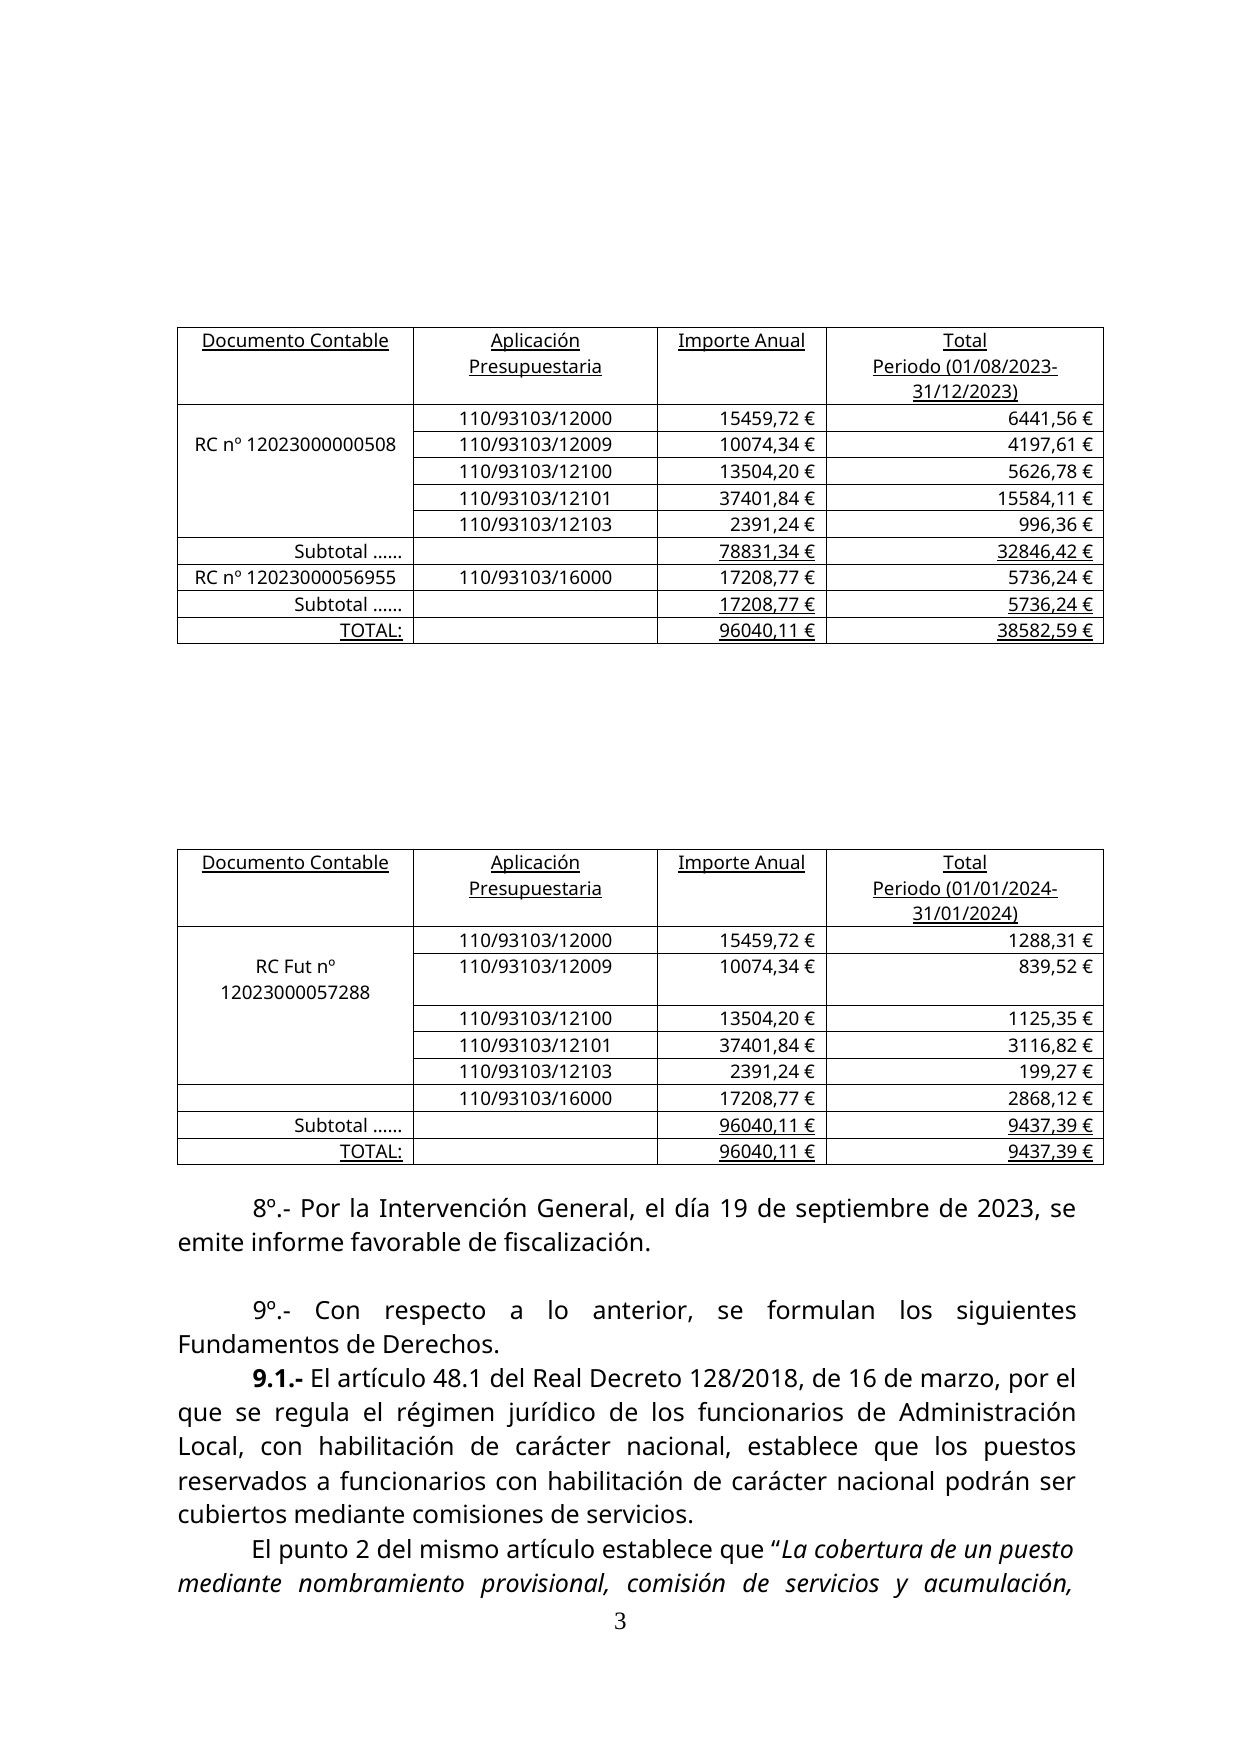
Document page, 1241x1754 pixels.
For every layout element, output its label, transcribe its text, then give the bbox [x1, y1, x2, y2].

table_cell [178, 405, 413, 431]
table_cell 2391,24 € [658, 1059, 826, 1084]
table_cell 110/93103/12009 [414, 432, 657, 457]
table_cell 15459,72 € [658, 927, 826, 953]
text 9.1.- El artículo 48.1 del Real Decreto 128/2018, de 16 de marzo, por el que se regula el régimen jurídico de los funcionarios de Administración Local, con habilitación de carácter nacional, establece que los puestos reservados a funcionarios con habilitación de carácter nacional podrán ser cubiertos mediante comisiones de servicios. [177, 1361, 1077, 1531]
table_cell Subtotal …… [178, 591, 413, 617]
table_cell 10074,34 € [658, 432, 826, 457]
table_cell 5626,78 € [827, 458, 1103, 484]
table_cell 96040,11 € [658, 618, 826, 643]
table_header Total Periodo (01/08/2023-31/12/2023) [827, 328, 1103, 404]
table_cell 9437,39 € [827, 1112, 1103, 1137]
table_cell 5736,24 € [827, 591, 1103, 617]
table_header Importe Anual [658, 850, 826, 926]
table_cell [414, 1112, 657, 1137]
table_cell 32846,42 € [827, 538, 1103, 563]
table_cell 110/93103/12103 [414, 1059, 657, 1084]
table_cell [178, 1005, 413, 1031]
table_cell RC nº 12023000056955 [178, 565, 413, 590]
table_cell 110/93103/12101 [414, 485, 657, 510]
table_cell 2391,24 € [658, 511, 826, 537]
table_cell [178, 457, 413, 484]
text 8º.- Por la Intervención General, el día 19 de septiembre de 2023, se emite informe favorable de fiscalización. [177, 1191, 1077, 1259]
table_cell [414, 1139, 657, 1164]
table_cell Subtotal …… [178, 1112, 413, 1137]
table_cell [178, 927, 413, 953]
table_cell 17208,77 € [658, 565, 826, 590]
table_header Documento Contable [178, 328, 413, 404]
table_cell RC nº 12023000000508 [178, 431, 413, 457]
table_cell 13504,20 € [658, 1006, 826, 1031]
table_cell 110/93103/12000 [414, 927, 657, 953]
table_cell 110/93103/12103 [414, 511, 657, 537]
table_cell 5736,24 € [827, 565, 1103, 590]
table_cell 110/93103/12101 [414, 1032, 657, 1058]
table_cell 96040,11 € [658, 1139, 826, 1164]
table_cell [178, 1058, 413, 1084]
table_cell 110/93103/16000 [414, 565, 657, 590]
table_cell 4197,61 € [827, 432, 1103, 457]
table_cell 15459,72 € [658, 405, 826, 431]
table_cell 9437,39 € [827, 1139, 1103, 1164]
table_cell 37401,84 € [658, 485, 826, 510]
table_cell 13504,20 € [658, 458, 826, 484]
table_cell 110/93103/12100 [414, 1006, 657, 1031]
table_cell [414, 618, 657, 643]
table_cell [178, 1085, 413, 1111]
table_cell 1288,31 € [827, 927, 1103, 953]
table_cell 6441,56 € [827, 405, 1103, 431]
table_cell [178, 1031, 413, 1058]
table_cell 38582,59 € [827, 618, 1103, 643]
table_cell [414, 591, 657, 617]
text 9º.- Con respecto a lo anterior, se formulan los siguientes Fundamentos de Derechos. [177, 1293, 1077, 1361]
table_cell 110/93103/12009 [414, 954, 657, 1005]
table_cell 199,27 € [827, 1059, 1103, 1084]
table_cell TOTAL: [178, 1139, 413, 1164]
table_cell 17208,77 € [658, 591, 826, 617]
table_cell RC Fut nº 12023000057288 [178, 953, 413, 1005]
table_cell 839,52 € [827, 954, 1103, 1005]
table_cell 1125,35 € [827, 1006, 1103, 1031]
table_cell TOTAL: [178, 618, 413, 643]
table_cell 996,36 € [827, 511, 1103, 537]
table_cell 2868,12 € [827, 1085, 1103, 1111]
table_cell [414, 538, 657, 563]
table_header Aplicación Presupuestaria [414, 850, 657, 926]
table_cell [178, 484, 413, 510]
table_cell 17208,77 € [658, 1085, 826, 1111]
table_cell 10074,34 € [658, 954, 826, 1005]
table_cell 110/93103/16000 [414, 1085, 657, 1111]
table_cell 110/93103/12000 [414, 405, 657, 431]
text El punto 2 del mismo artículo establece que “La cobertura de un puesto mediante nombramiento provisional, comisión de servicios y acumulación, [177, 1531, 1077, 1599]
table_header Documento Contable [178, 850, 413, 926]
table_header Total Periodo (01/01/2024-31/01/2024) [827, 850, 1103, 926]
table_cell 110/93103/12100 [414, 458, 657, 484]
table_cell 3116,82 € [827, 1032, 1103, 1058]
table_cell 96040,11 € [658, 1112, 826, 1137]
table_cell 37401,84 € [658, 1032, 826, 1058]
table_header Importe Anual [658, 328, 826, 404]
table_cell 78831,34 € [658, 538, 826, 563]
table_cell [178, 510, 413, 537]
table_cell Subtotal …… [178, 538, 413, 563]
table_cell 15584,11 € [827, 485, 1103, 510]
table_header Aplicación Presupuestaria [414, 328, 657, 404]
